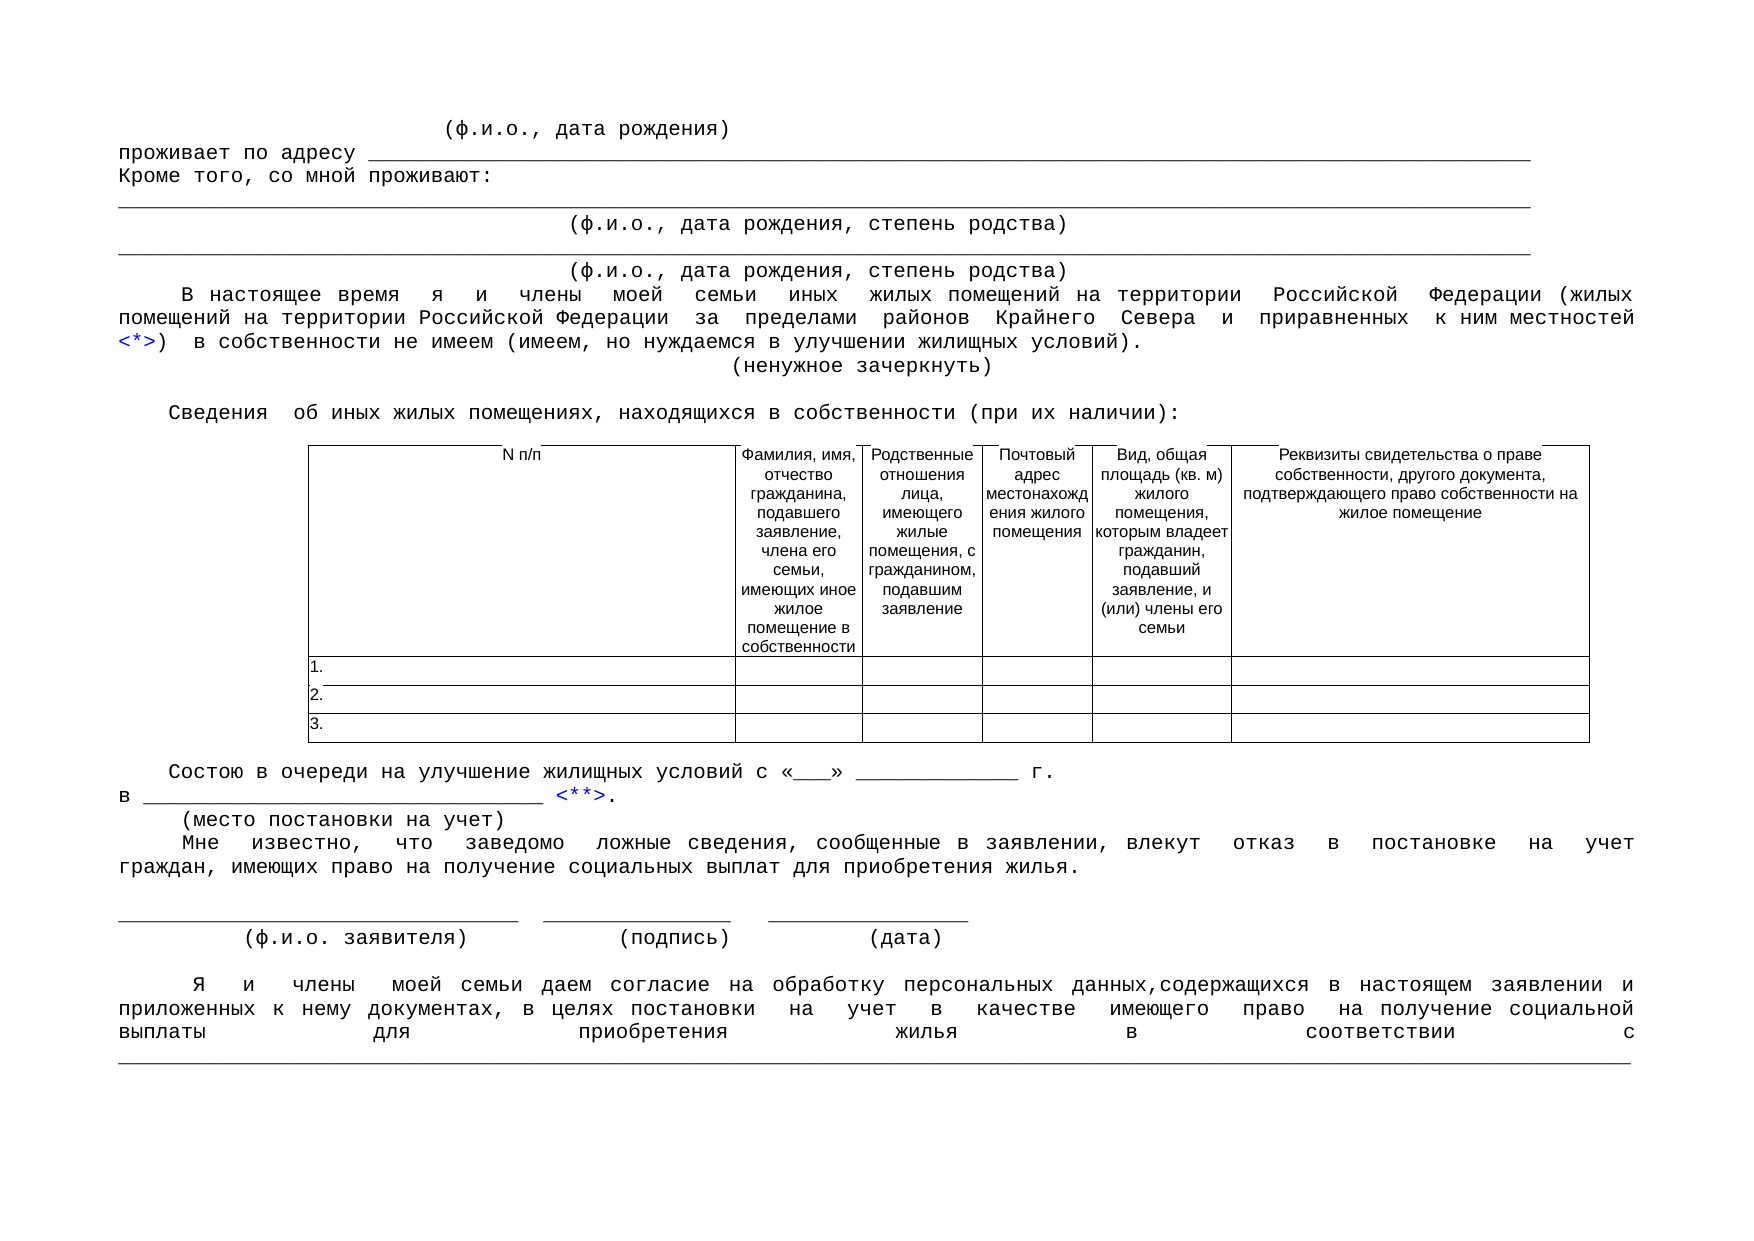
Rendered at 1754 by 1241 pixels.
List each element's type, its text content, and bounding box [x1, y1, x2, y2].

table_cell [1093, 714, 1231, 742]
table_cell 3. [309, 714, 735, 742]
text Мне известно, что заведомо ложные сведения, сообщенные в заявлении, влекут отказ в постановке на учет граждан, имеющих право на получение социальных выплат для приобретения жилья. [118, 832, 1636, 879]
table_cell [983, 686, 1092, 713]
table_header N п/п [309, 446, 735, 656]
table_cell [1093, 686, 1231, 713]
text (ф.и.о., дата рождения, степень родства) [118, 213, 1636, 236]
table_header Почтовый адрес местонахождения жилого помещения [983, 446, 1092, 656]
table_header Родственные отношения лица, имеющего жилые помещения, с гражданином, подавшим заявление [863, 446, 982, 656]
text Кроме того, со мной проживают: [118, 165, 1636, 189]
text Состою в очереди на улучшение жилищных условий с «___» _____________ г. [118, 761, 1636, 785]
text В настоящее время я и члены моей семьи иных жилых помещений на территории Российской Федерации (жилых помещений на территории Российской Федерации за пределами районов Крайнего Севера и приравненных к ним местностей <*>) в собственности не имеем (имеем, но нуждаемся в улучшении жилищных условий). [118, 284, 1636, 354]
table_cell [1232, 686, 1589, 713]
table_header Фамилия, имя, отчество гражданина, подавшего заявление, члена его семьи, имеющих иное жилое помещение в собственности [736, 446, 862, 656]
text (место постановки на учет) [118, 809, 1636, 832]
text (ф.и.о. заявителя) (подпись) (дата) [118, 927, 1636, 951]
text (ф.и.о., дата рождения, степень родства) [118, 260, 1636, 284]
text Сведения об иных жилых помещениях, находящихся в собственности (при их наличии): [118, 402, 1636, 426]
table_cell [863, 714, 982, 742]
text _________________________________________________________________________________________________________________ [118, 189, 1636, 213]
table_cell [983, 657, 1092, 684]
table_cell [1093, 657, 1231, 684]
text ________________________________ _______________ ________________ [118, 903, 1636, 927]
table_cell [863, 686, 982, 713]
table_header Реквизиты свидетельства о праве собственности, другого документа, подтверждающего право собственности на жилое помещение [1232, 446, 1589, 656]
text Я и члены моей семьи даем согласие на обработку персональных данных,содержащихся в настоящем заявлении и приложенных к нему документах, в целях постановки на учет в качестве имеющего право на получение социальной выплаты для приобретения жилья в соответствии с _________________________________________________________________________________________________________________________ [118, 974, 1636, 1069]
text (ненужное зачеркнуть) [118, 354, 1636, 378]
table_header Вид, общая площадь (кв. м) жилого помещения, которым владеет гражданин, подавший заявление, и (или) члены его семьи [1093, 446, 1231, 656]
table_cell [736, 686, 862, 713]
table_cell [983, 714, 1092, 742]
table_cell [1232, 714, 1589, 742]
text проживает по адресу _____________________________________________________________________________________________ [118, 142, 1636, 165]
table_cell [1232, 657, 1589, 684]
table_cell [736, 657, 862, 684]
table_cell [863, 657, 982, 684]
text в ________________________________ <**>. [118, 785, 1636, 809]
table_cell 1. [309, 657, 735, 684]
table_cell [736, 714, 862, 742]
text (ф.и.о., дата рождения) [118, 118, 1636, 142]
text _________________________________________________________________________________________________________________ [118, 236, 1636, 260]
table_cell 2. [309, 686, 735, 713]
